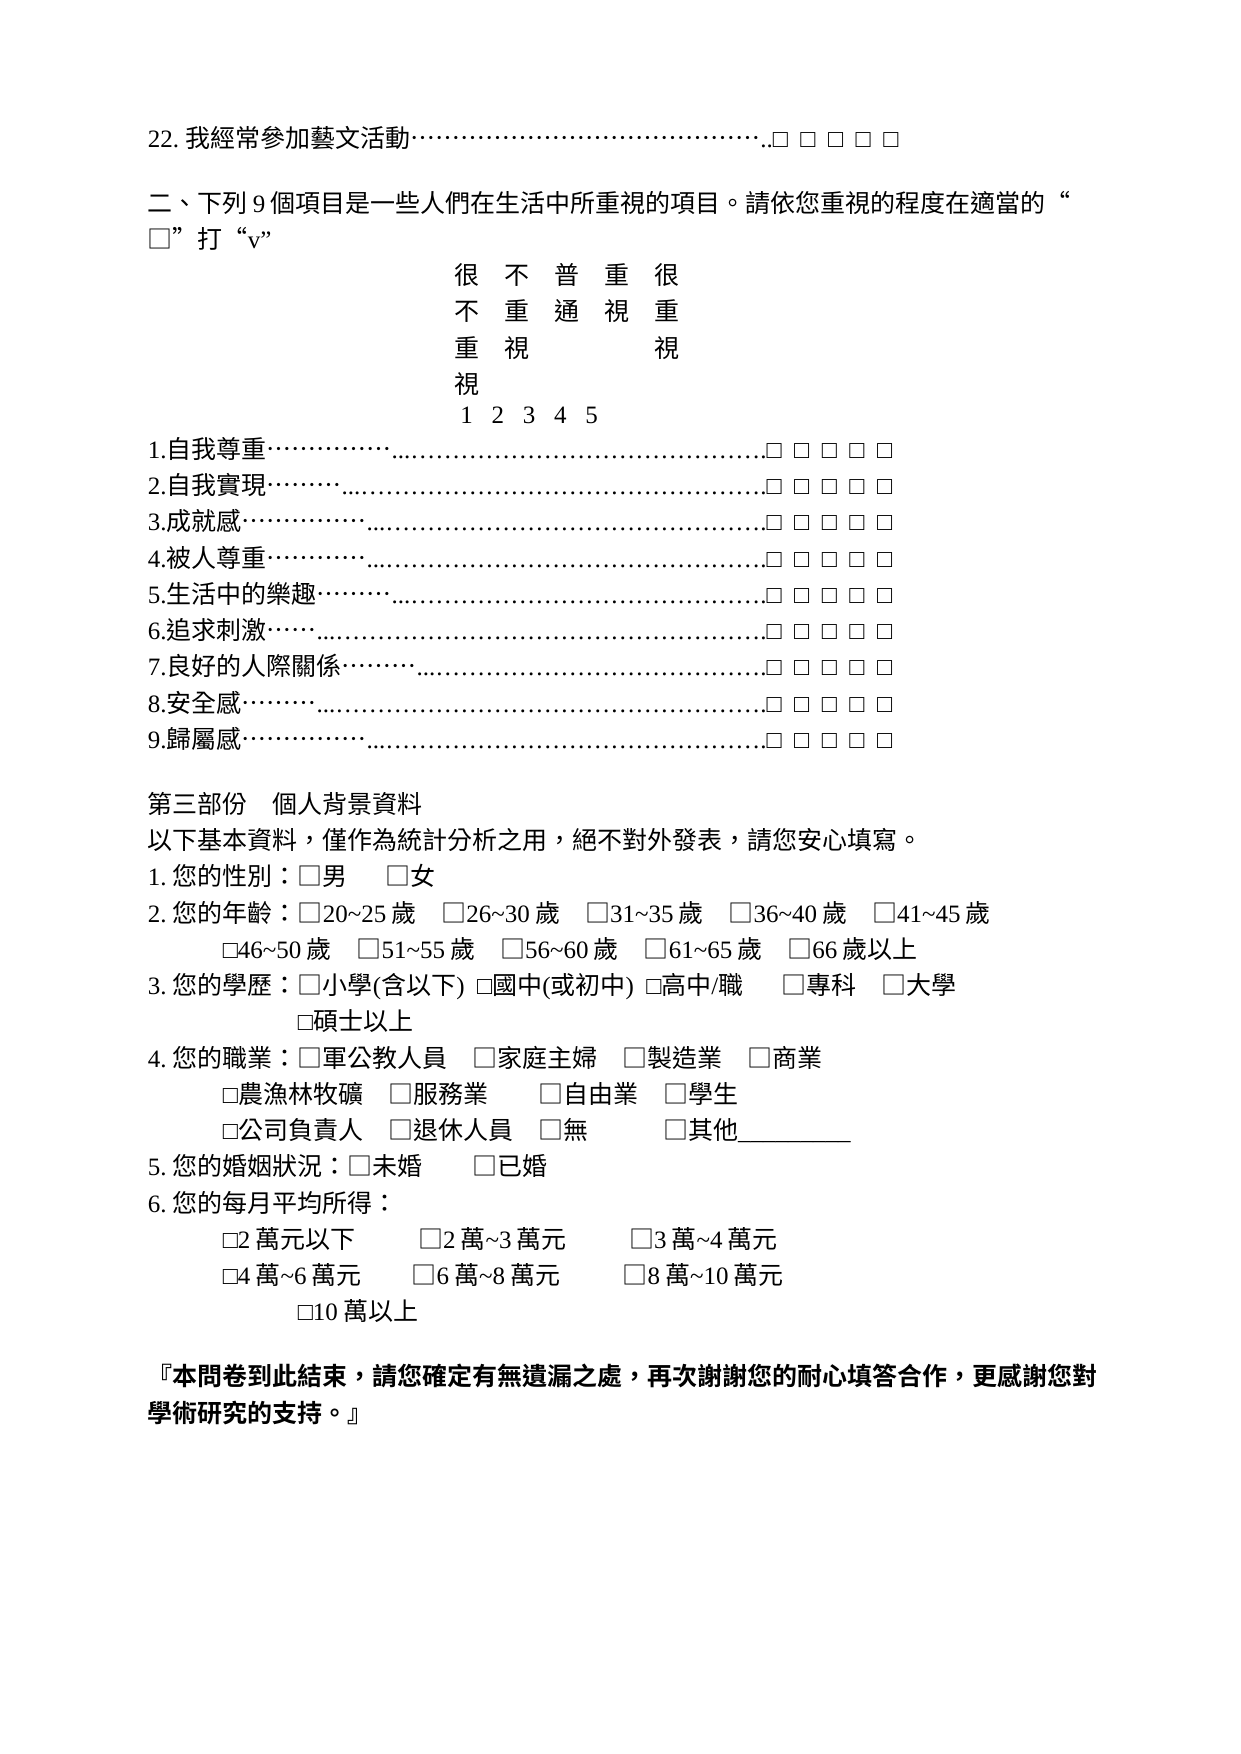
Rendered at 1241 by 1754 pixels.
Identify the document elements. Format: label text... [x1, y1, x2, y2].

text □46~50歲 □51~55歲 □56~60歲 □61~65歲 □66歲以上 [148, 929, 1092, 966]
text 7.良好的人際關係………...………………………………….□ □ □ □ □ [148, 647, 1092, 683]
list 您的性別：□男 □女 [148, 857, 1092, 893]
text □碩士以上 [148, 1002, 1092, 1038]
list 您的婚姻狀況：□未婚 □已婚 [148, 1147, 1092, 1183]
text 『本問卷到此結束，請您確定有無遺漏之處，再次謝謝您的耐心填答合作，更感謝您對學術研究的支持。』 [148, 1357, 1105, 1429]
text 1 2 3 4 5 [148, 401, 1092, 429]
text 3.成就感……………...……………………………………….□ □ □ □ □ [148, 502, 1092, 538]
list 您的年齡：□20~25歲 □26~30歲 □31~35歲 □36~40歲 □41~45歲 [148, 893, 1092, 929]
text 以下基本資料，僅作為統計分析之用，絕不對外發表，請您安心填寫。 [148, 821, 1092, 857]
list 您的學歷：□小學(含以下) □國中(或初中) □高中/職 □專科 □大學 [148, 966, 1092, 1002]
text 重 視 視 [148, 328, 1092, 364]
text 4.被人尊重…………...……………………………………….□ □ □ □ □ [148, 538, 1092, 574]
text 1.自我尊重……………...…………………………………….□ □ □ □ □ [148, 429, 1092, 466]
text 6.追求刺激……...…………………………………………….□ □ □ □ □ [148, 611, 1092, 647]
text □農漁林牧礦 □服務業 □自由業 □學生 [148, 1074, 1092, 1111]
text 8.安全感………...…………………………………………….□ □ □ □ □ [148, 683, 1092, 719]
text □4萬~6萬元 □6萬~8萬元 □8萬~10萬元 [148, 1256, 1092, 1292]
text 視 [148, 364, 1092, 401]
text □2萬元以下 □2萬~3萬元 □3萬~4萬元 [148, 1219, 1092, 1256]
text 第三部份 個人背景資料 [148, 784, 1092, 821]
text 5.生活中的樂趣………...…………………………………….□ □ □ □ □ [148, 574, 1092, 611]
text 2.自我實現………...………………………………………….□ □ □ □ □ [148, 466, 1092, 502]
text 很 不 普 重 很 [148, 256, 1092, 292]
text 不 重 通 視 重 [148, 292, 1092, 328]
list 您的職業：□軍公教人員 □家庭主婦 □製造業 □商業 [148, 1038, 1092, 1074]
text □公司負責人 □退休人員 □無 □其他_________ [148, 1111, 1092, 1147]
list 我經常參加藝文活動……………………………………..□ □ □ □ □ [148, 118, 1092, 154]
text 二、下列9個項目是一些人們在生活中所重視的項目。請依您重視的程度在適當的“□”打“v” [148, 183, 1092, 256]
list 您的每月平均所得： [148, 1183, 1092, 1219]
text □10萬以上 [148, 1292, 1092, 1328]
text 9.歸屬感……………...……………………………………….□ □ □ □ □ [148, 719, 1092, 756]
